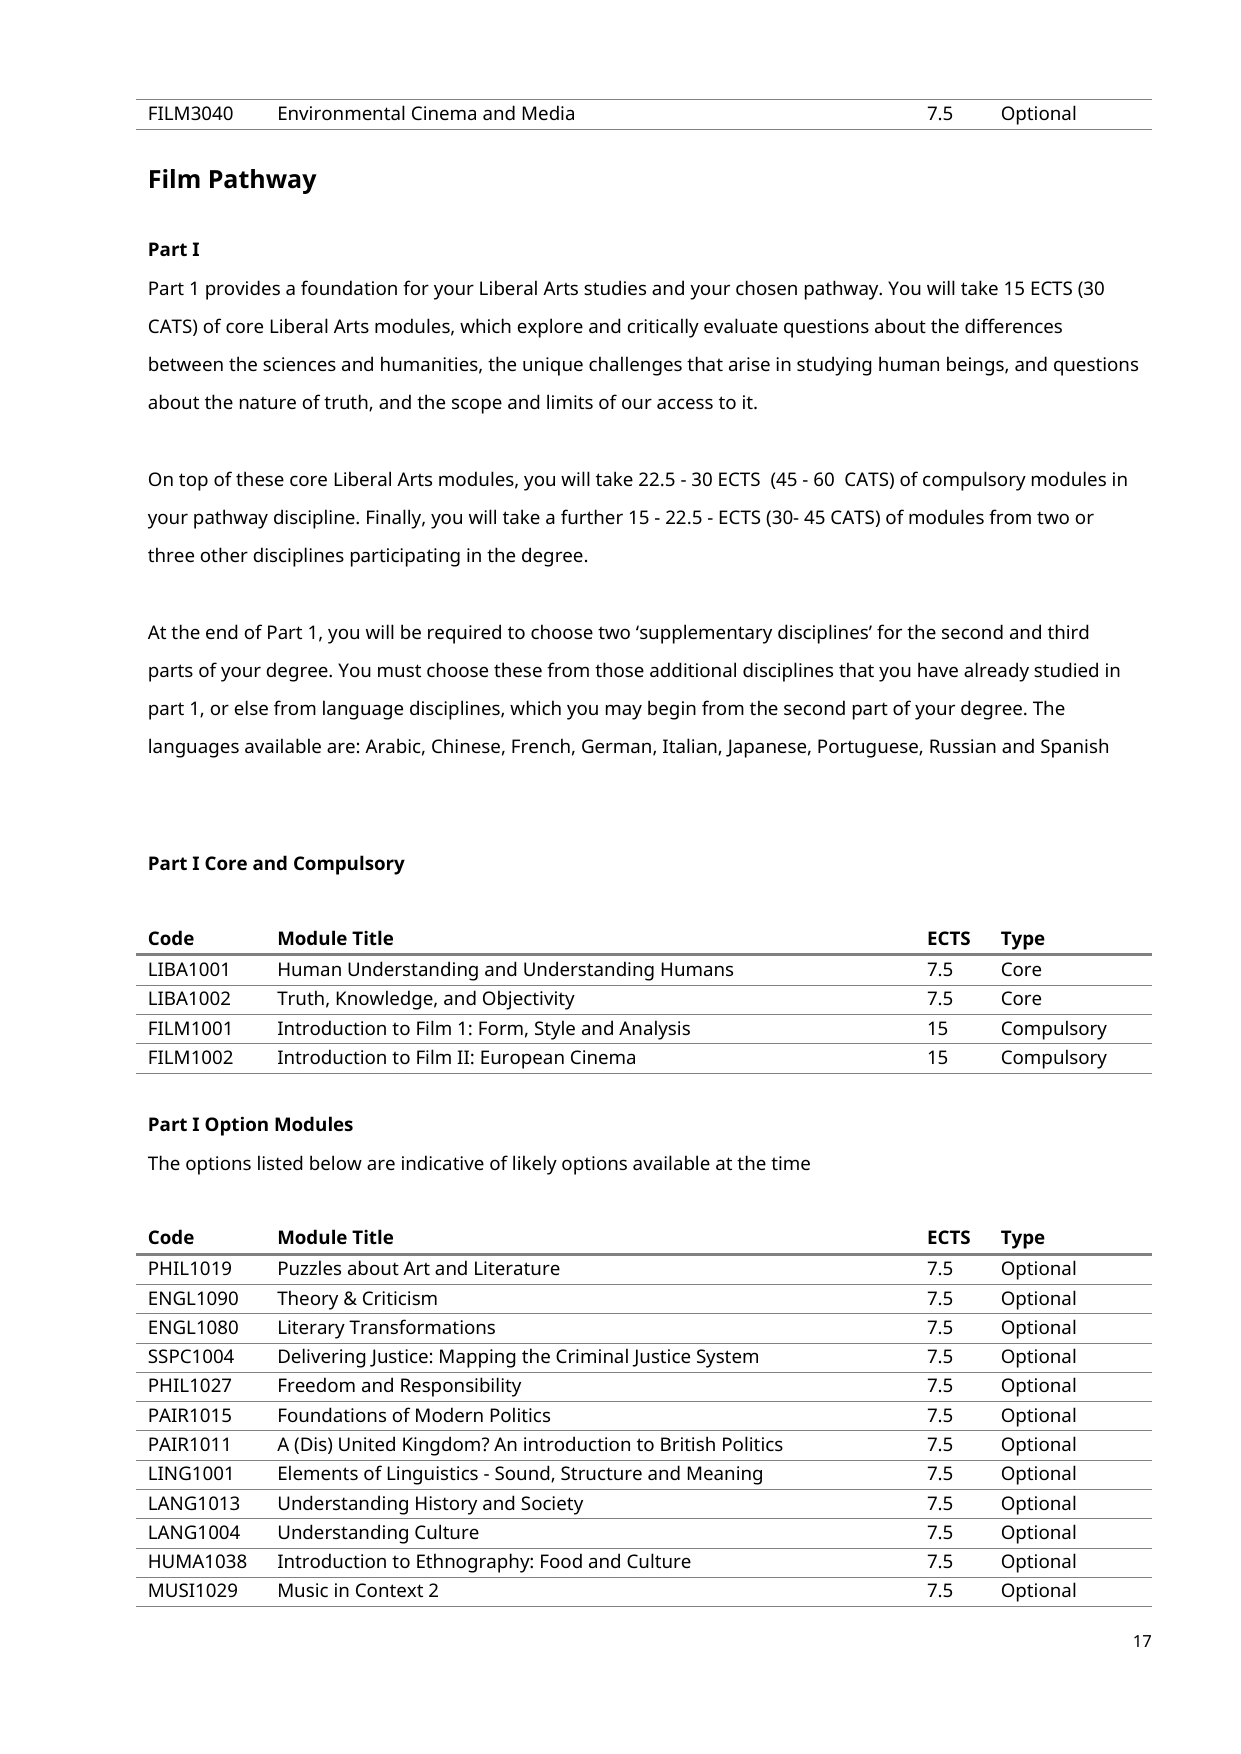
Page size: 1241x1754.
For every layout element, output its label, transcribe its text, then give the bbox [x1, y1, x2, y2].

table_cell Core [989, 986, 1152, 1014]
table_cell Introduction to Ethnography: Food and Culture [266, 1549, 916, 1577]
table_cell HUMA1038 [136, 1549, 266, 1577]
table_cell Human Understanding and Understanding Humans [266, 956, 916, 984]
table_cell LANG1013 [136, 1490, 266, 1518]
table_cell 7.5 [916, 1549, 989, 1577]
table_cell Core [989, 956, 1152, 984]
table_cell FILM1002 [136, 1044, 266, 1072]
table_cell 7.5 [916, 1373, 989, 1401]
table_cell 7.5 [916, 986, 989, 1014]
table_cell Optional [989, 1402, 1152, 1430]
table_cell Understanding History and Society [266, 1490, 916, 1518]
table_cell Optional [989, 1490, 1152, 1518]
table_cell Environmental Cinema and Media [266, 100, 916, 128]
table_cell Part I Part 1 provides a foundation for your Liberal Arts studies and your chosen pathway. You will take 15 ECTS (30 CATS) of core Liberal Arts modules, which explore and critically evaluate questions about the differences between the sciences and humanities, the unique challenges that arise in studying human beings, and questions about the nature of truth, and the scope and limits of our access to it. On top of these core Liberal Arts modules, you will take 22.5 - 30 ECTS (45 - 60 CATS) of compulsory modules in your pathway discipline. Finally, you will take a further 15 - 22.5 - ECTS (30- 45 CATS) of modules from two or three other disciplines participating in the degree. At the end of Part 1, you will be required to choose two ‘supplementary disciplines’ for the second and third parts of your degree. You must choose these from those additional disciplines that you have already studied in part 1, or else from language disciplines, which you may begin from the second part of your degree. The languages available are: Arabic, Chinese, French, German, Italian, Japanese, Portuguese, Russian and Spanish [136, 199, 1152, 812]
table_cell 7.5 [916, 1578, 989, 1606]
table_cell Optional [989, 1549, 1152, 1577]
table_cell 7.5 [916, 1461, 989, 1489]
table_cell Understanding Culture [266, 1519, 916, 1547]
table_cell 7.5 [916, 956, 989, 984]
table_cell Foundations of Modern Politics [266, 1402, 916, 1430]
table_cell SSPC1004 [136, 1344, 266, 1372]
table_cell Optional [989, 1519, 1152, 1547]
table_cell Film Pathway [136, 130, 1152, 198]
table_cell 7.5 [916, 1519, 989, 1547]
table_cell Optional [989, 1285, 1152, 1313]
table_cell LANG1004 [136, 1519, 266, 1547]
table_cell 7.5 [916, 1314, 989, 1342]
table_cell PAIR1015 [136, 1402, 266, 1430]
table_cell Literary Transformations [266, 1314, 916, 1342]
table_cell Theory & Criticism [266, 1285, 916, 1313]
table_cell LIBA1001 [136, 956, 266, 984]
table_cell Optional [989, 1461, 1152, 1489]
table_cell 15 [916, 1015, 989, 1043]
table_cell 7.5 [916, 1490, 989, 1518]
table_cell Module Title [266, 925, 916, 953]
table_cell ECTS [916, 1224, 989, 1253]
table_cell 7.5 [916, 1256, 989, 1284]
table_cell 15 [916, 1044, 989, 1072]
table_cell 7.5 [916, 1344, 989, 1372]
table_cell Type [989, 1224, 1152, 1253]
table_cell Optional [989, 1431, 1152, 1459]
table_cell Freedom and Responsibility [266, 1373, 916, 1401]
table_cell Delivering Justice: Mapping the Criminal Justice System [266, 1344, 916, 1372]
table_cell ECTS [916, 925, 989, 953]
table_cell FILM1001 [136, 1015, 266, 1043]
table_cell 7.5 [916, 100, 989, 128]
table_cell Introduction to Film 1: Form, Style and Analysis [266, 1015, 916, 1043]
table_cell Compulsory [989, 1015, 1152, 1043]
table_cell 7.5 [916, 1402, 989, 1430]
table_cell 7.5 [916, 1285, 989, 1313]
table_cell ENGL1080 [136, 1314, 266, 1342]
table_cell Music in Context 2 [266, 1578, 916, 1606]
table_cell Optional [989, 1578, 1152, 1606]
table_cell Introduction to Film II: European Cinema [266, 1044, 916, 1072]
table_cell PAIR1011 [136, 1431, 266, 1459]
table_cell Part I Option Modules The options listed below are indicative of likely options available at the time [136, 1074, 1152, 1224]
table_cell Optional [989, 1256, 1152, 1284]
table_cell Optional [989, 100, 1152, 128]
table_cell 7.5 [916, 1431, 989, 1459]
table_cell Code [136, 925, 266, 953]
table_cell Optional [989, 1344, 1152, 1372]
table_cell MUSI1029 [136, 1578, 266, 1606]
table_cell Code [136, 1224, 266, 1253]
table_cell Module Title [266, 1224, 916, 1253]
table_cell Part I Core and Compulsory [136, 812, 1152, 925]
table_cell FILM3040 [136, 100, 266, 128]
table_cell PHIL1027 [136, 1373, 266, 1401]
table_cell PHIL1019 [136, 1256, 266, 1284]
table_cell A (Dis) United Kingdom? An introduction to British Politics [266, 1431, 916, 1459]
table_cell Optional [989, 1314, 1152, 1342]
table_cell Type [989, 925, 1152, 953]
table_cell ENGL1090 [136, 1285, 266, 1313]
table_cell LIBA1002 [136, 986, 266, 1014]
table_cell Elements of Linguistics - Sound, Structure and Meaning [266, 1461, 916, 1489]
table_cell Optional [989, 1373, 1152, 1401]
table_cell Compulsory [989, 1044, 1152, 1072]
table_cell Puzzles about Art and Literature [266, 1256, 916, 1284]
table_cell Truth, Knowledge, and Objectivity [266, 986, 916, 1014]
table_cell LING1001 [136, 1461, 266, 1489]
